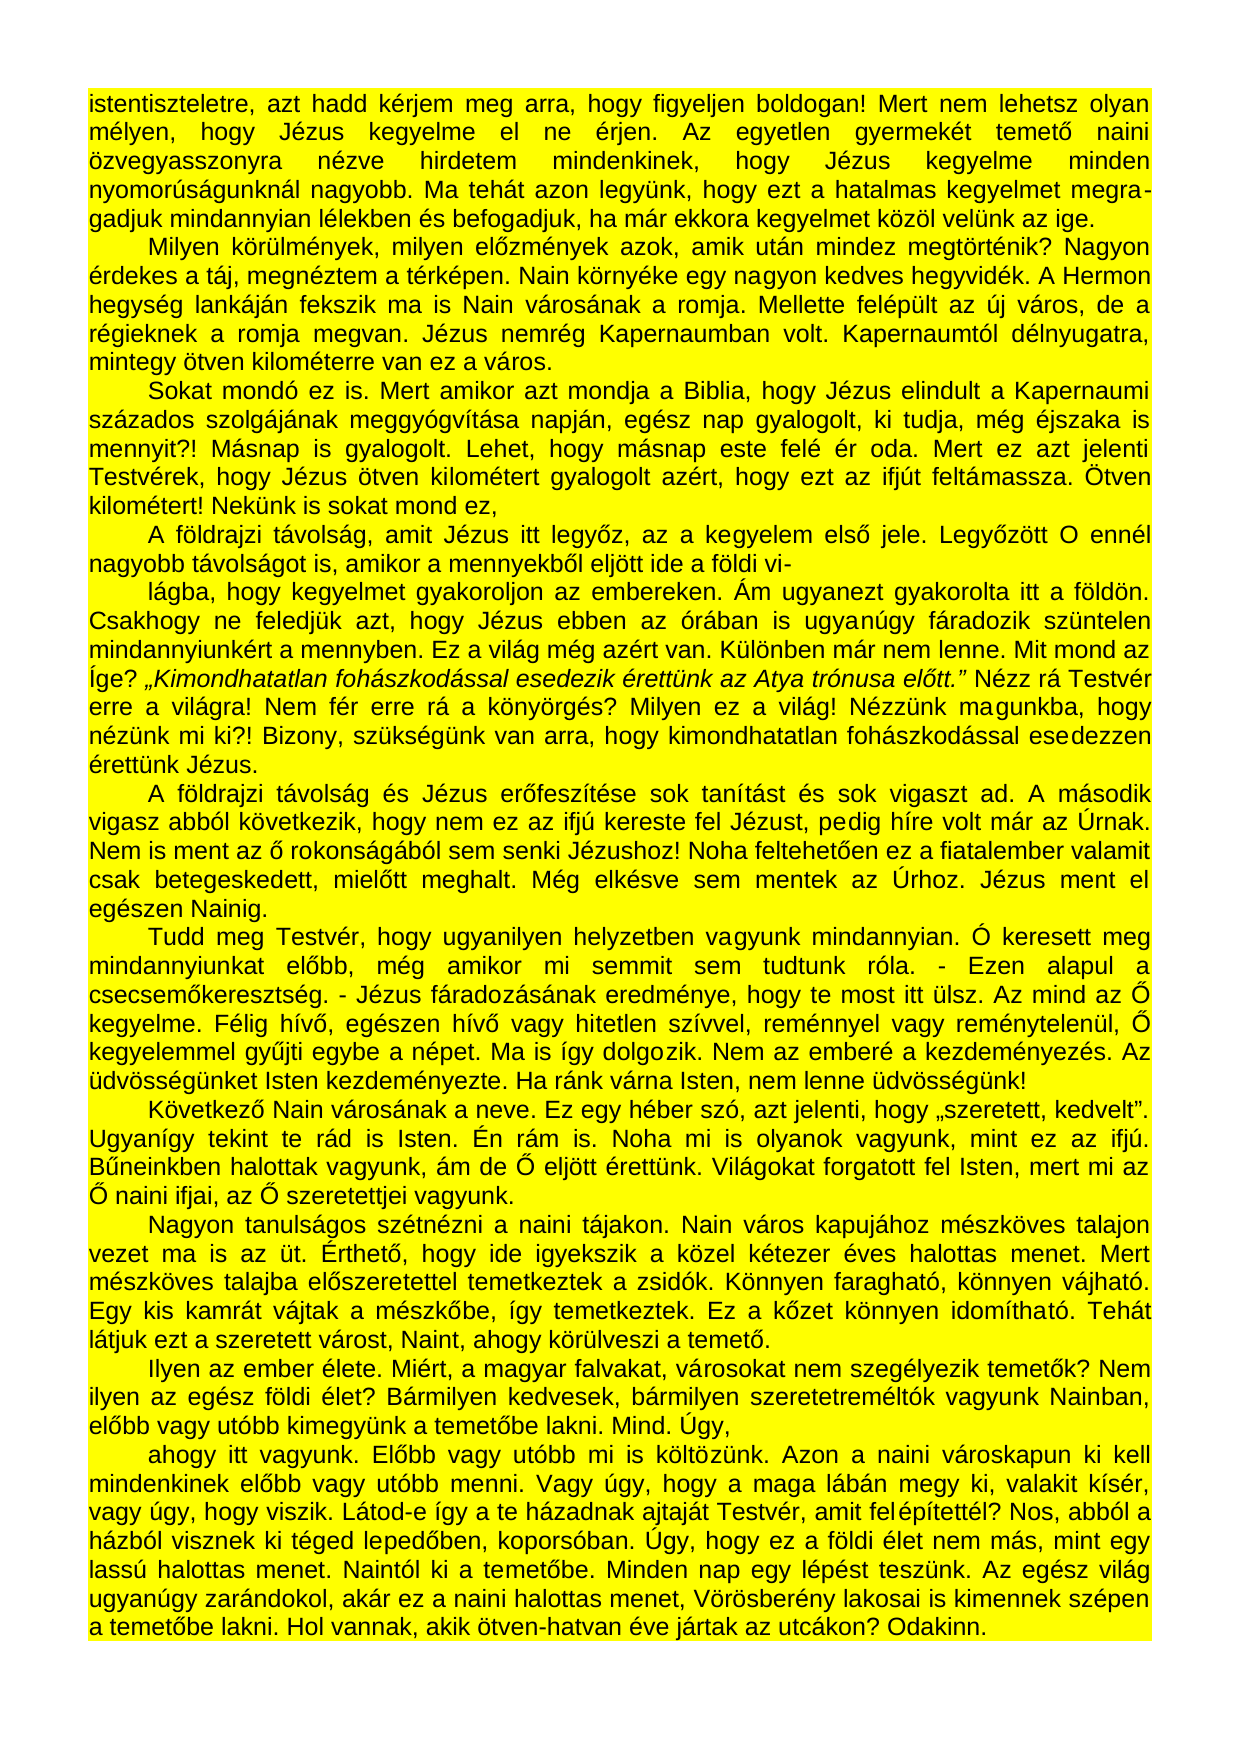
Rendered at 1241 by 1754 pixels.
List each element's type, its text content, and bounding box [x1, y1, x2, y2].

text Nagyon tanulságos szétnézni a naini tájakon. Nain város kapujához mészköves talajon vezet ma is az üt. Érthető, hogy ide igyekszik a közel kétezer éves halottas menet. Mert mészköves talajba előszere­tettel temetkeztek a zsidók. Könnyen faragható, könnyen vájható. Egy kis kamrát vájtak a mészkő­be, így temetkeztek. Ez a kőzet könnyen idomítha­tó. Tehát látjuk ezt a szeretett várost, Naint, ahogy körülveszi a temető. [88, 1210, 1152, 1353]
text A földrajzi távolság és Jézus erőfeszítése sok taní­tást és sok vigaszt ad. A második vigasz abból kö­vetkezik, hogy nem ez az ifjú kereste fel Jézust, pe­dig híre volt már az Úrnak. Nem is ment az ő ro­konságából sem senki Jézushoz! Noha feltehetően ez a fiatalember valamit csak betegeskedett, mielőtt meghalt. Még elkésve sem mentek az Úrhoz. Jézus ment el egészen Nainig. [88, 778, 1152, 922]
text A földrajzi távolság, amit Jézus itt legyőz, az a ke­gyelem első jele. Legyőzött O ennél nagyobb távol­ságot is, amikor a mennyekből eljött ide a földi vi‑ [88, 520, 1152, 577]
text Tudd meg Testvér, hogy ugyanilyen helyzetben va­gyunk mindannyian. Ó keresett meg mindannyiun­kat előbb, még amikor mi semmit sem tudtunk róla. - Ezen alapul a csecsemőkeresztség. - Jézus fárado­zásának eredménye, hogy te most itt ülsz. Az mind az Ő kegyelme. Félig hívő, egészen hívő vagy hi­tetlen szívvel, reménnyel vagy reménytelenül, Ő kegyelemmel gyűjti egybe a népet. Ma is így dolgo­zik. Nem az emberé a kezdeményezés. Az üdvössé­günket Isten kezdeményezte. Ha ránk várna Isten, nem lenne üdvösségünk! [88, 922, 1152, 1095]
text Sokat mondó ez is. Mert amikor azt mondja a Biblia, hogy Jézus elindult a Kapernaumi százados szolgájának meggyógvítása napján, egész nap gyalogolt, ki tudja, még éjszaka is mennyit?! Másnap is gyalogolt. Lehet, hogy másnap este felé ér oda. Mert ez azt jelenti Testvérek, hogy Jézus ötven ki­lométert gyalogolt azért, hogy ezt az ifjút feltá­massza. Ötven kilométert! Nekünk is sokat mond ez, [88, 376, 1152, 520]
text ahogy itt vagyunk. Előbb vagy utóbb mi is költö­zünk. Azon a naini városkapun ki kell mindenkinek előbb vagy utóbb menni. Vagy úgy, hogy a maga lábán megy ki, valakit kísér, vagy úgy, hogy viszik. Látod-e így a te házadnak ajtaját Testvér, amit fel­építettél? Nos, abból a házból visznek ki téged le­pedőben, koporsóban. Úgy, hogy ez a földi élet nem más, mint egy lassú halottas menet. Naintól ki a te­metőbe. Minden nap egy lépést teszünk. Az egész világ ugyanúgy zarándokol, akár ez a naini halottas menet, Vörösberény lakosai is kimennek szépen a temetőbe lakni. Hol vannak, akik ötven-hatvan éve jártak az utcákon? Odakinn. [88, 1440, 1152, 1641]
text istentiszteletre, azt hadd kérjem meg arra, hogy figyeljen boldogan! Mert nem lehetsz olyan mélyen, hogy Jézus kegyelme el ne érjen. Az egyetlen gyermekét temető naini özvegyasszonyra nézve hirdetem mindenkinek, hogy Jézus kegyelme minden nyomorúságunknál nagyobb. Ma tehát azon legyünk, hogy ezt a hatalmas kegyelmet megra­gadjuk mindannyian lélekben és befogadjuk, ha már ekkora kegyelmet közöl velünk az ige. [88, 88, 1152, 232]
text lágba, hogy kegyelmet gyakoroljon az embereken. Ám ugyanezt gyakorolta itt a földön. Csakhogy ne feledjük azt, hogy Jézus ebben az órában is ugya­núgy fáradozik szüntelen mindannyiunkért a mennyben. Ez a világ még azért van. Különben már nem lenne. Mit mond az Íge? „Kimondhatatlan fo­hászkodással esedezik érettünk az Atya trónusa előtt.” Nézz rá Testvér erre a világra! Nem fér erre rá a könyörgés? Milyen ez a világ! Nézzünk ma­gunkba, hogy nézünk mi ki?! Bizony, szükségünk van arra, hogy kimondhatatlan fohászkodással ese­dezzen érettünk Jézus. [88, 577, 1152, 778]
text Milyen körülmények, milyen előzmények azok, amik után mindez megtörténik? Nagyon érdekes a táj, megnéztem a térképen. Nain környéke egy na­gyon kedves hegyvidék. A Hermon hegység lanká­ján fekszik ma is Nain városának a romja. Mellette felépült az új város, de a régieknek a romja megvan. Jézus nemrég Kapernaumban volt. Kapernaumtól délnyugatra, mintegy ötven kilométerre van ez a vá­ros. [88, 232, 1152, 376]
text Következő Nain városának a neve. Ez egy héber szó, azt jelenti, hogy „szeretett, kedvelt”. Ugyanígy tekint te rád is Isten. Én rám is. Noha mi is olyanok vagyunk, mint ez az ifjú. Bűneinkben halottak va­gyunk, ám de Ő eljött érettünk. Világokat forgatott fel Isten, mert mi az Ő naini ifjai, az Ő szeretettjei vagyunk. [88, 1095, 1152, 1210]
text Ilyen az ember élete. Miért, a magyar falvakat, vá­rosokat nem szegélyezik temetők? Nem ilyen az egész földi élet? Bármilyen kedvesek, bármilyen szeretetreméltók vagyunk Nainban, előbb vagy utóbb kimegyünk a temetőbe lakni. Mind. Úgy, [88, 1353, 1152, 1440]
